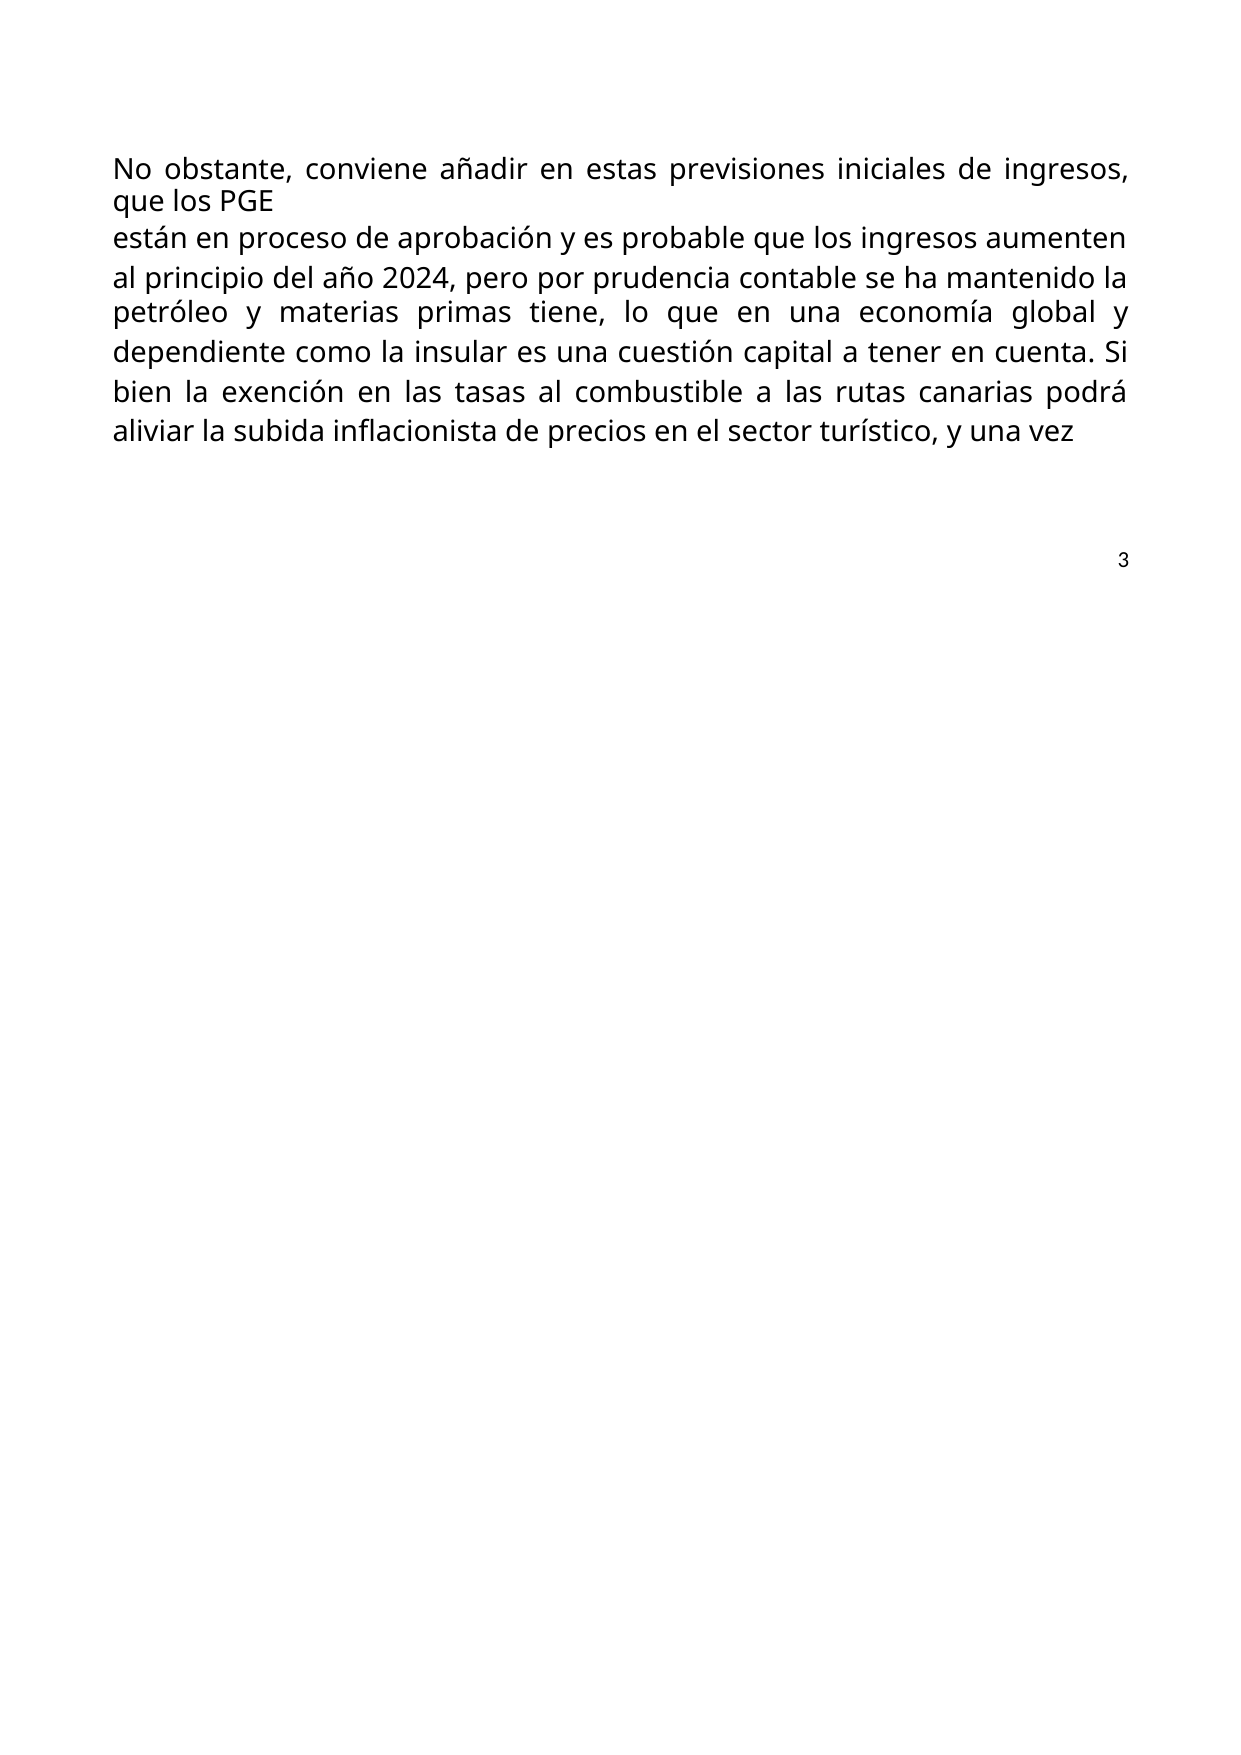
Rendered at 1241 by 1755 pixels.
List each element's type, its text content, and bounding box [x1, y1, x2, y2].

text Seguimos teniendo presente para el próximo 2024 las inestabilidades bélicas en oriente próximo y las repercusiones que en el precio del petróleo y materias primas tiene, lo que en una economía global y dependiente como la insular es una cuestión capital a tener en cuenta. Si bien la exención en las tasas al combustible a las rutas canarias podrá aliviar la subida inflacionista de precios en el sector turístico, y una vez [112, 294, 1129, 450]
text 3 [100, 545, 1129, 573]
